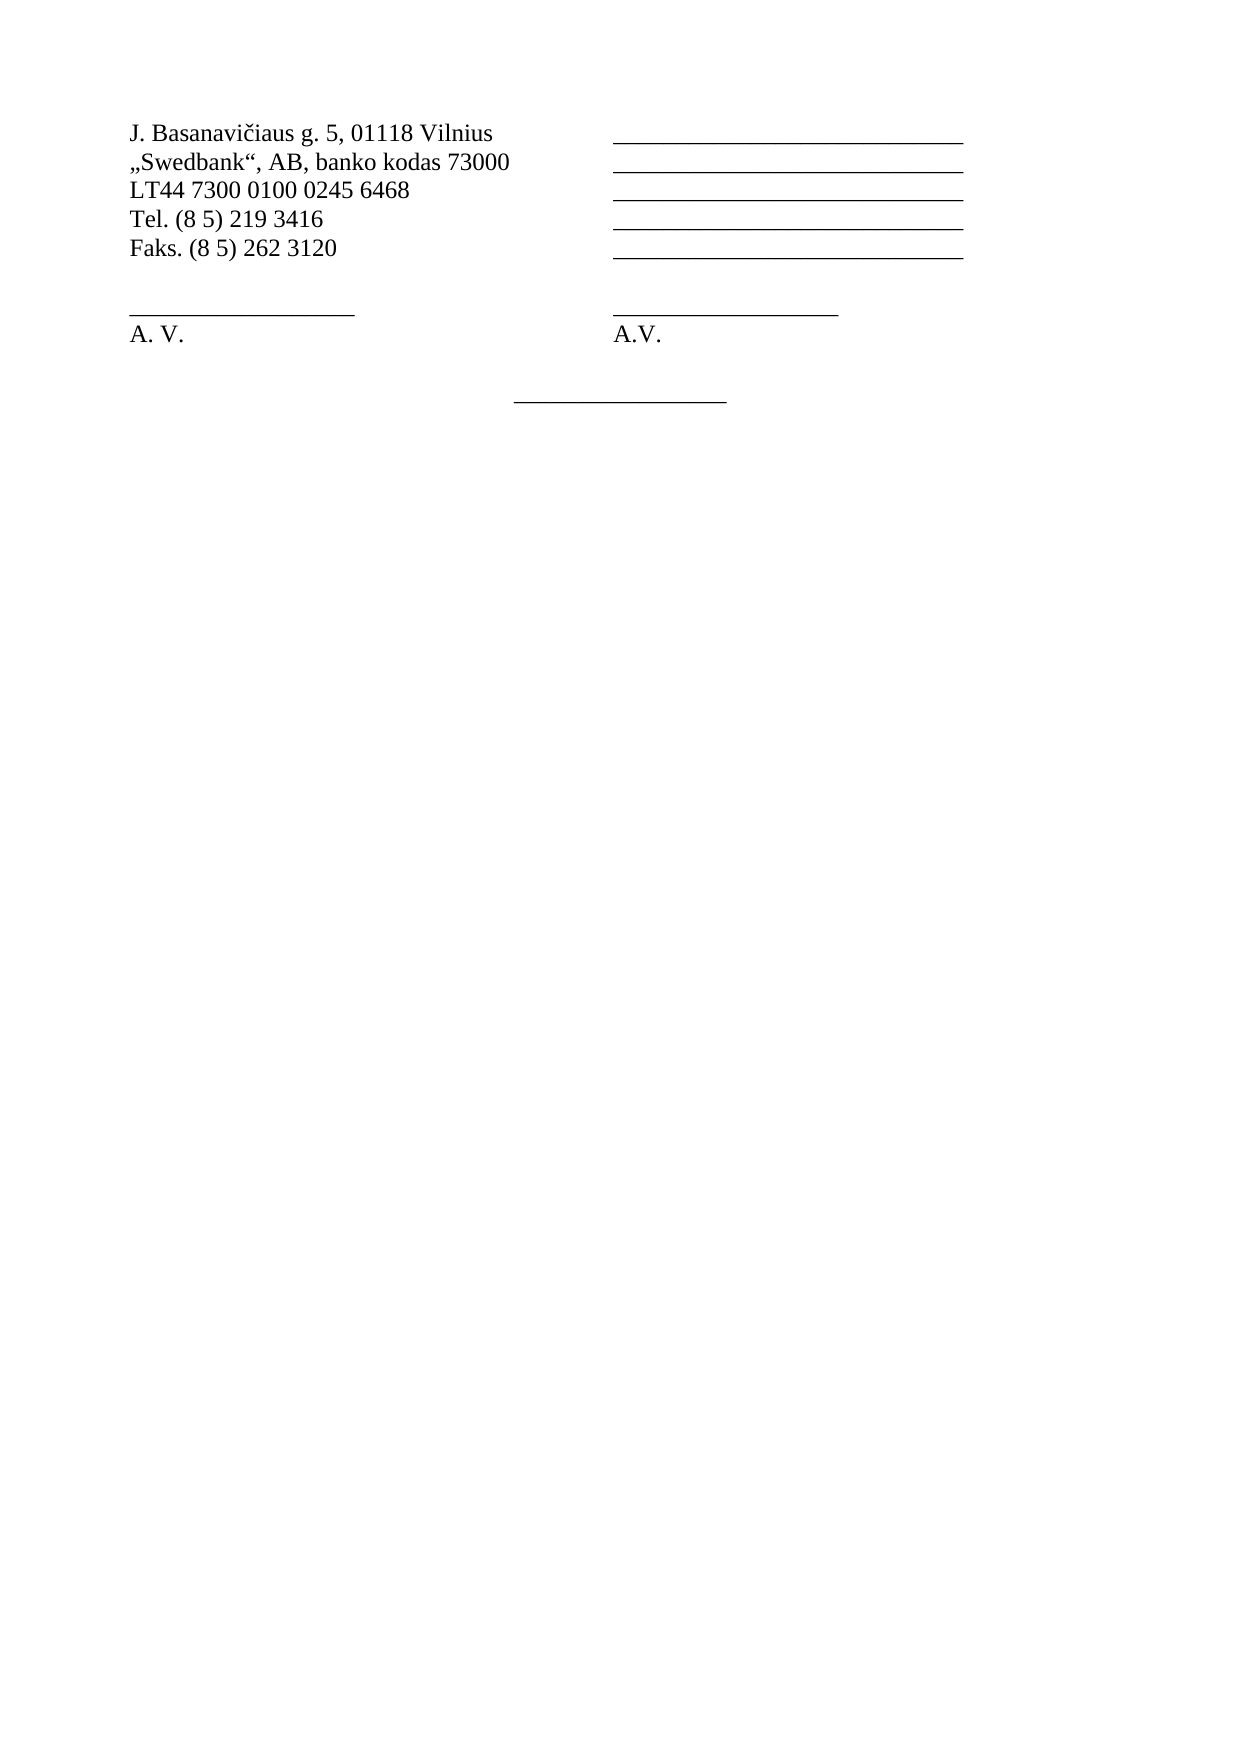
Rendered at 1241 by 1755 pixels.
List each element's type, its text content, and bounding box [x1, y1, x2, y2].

table_cell [118, 262, 602, 291]
table_cell „Swedbank“, AB, banko kodas 73000 [118, 147, 602, 176]
table_cell Tel. (8 5) 219 3416 [118, 204, 602, 233]
table_cell A.V. [602, 319, 1086, 348]
table_cell J. Basanavičiaus g. 5, 01118 Vilnius [118, 118, 602, 147]
table_cell ____________________________ [602, 118, 1086, 147]
table_cell ____________________________ [602, 204, 1086, 233]
table_cell __________________ [118, 291, 602, 319]
table_cell __________________ [602, 291, 1086, 319]
table_cell LT44 7300 0100 0245 6468 [118, 176, 602, 204]
table_cell A. V. [118, 319, 602, 348]
text _________________ [118, 377, 1122, 406]
table_cell ____________________________ [602, 147, 1086, 176]
table_cell ____________________________ [602, 233, 1086, 262]
table_cell [602, 262, 1086, 291]
table_cell Faks. (8 5) 262 3120 [118, 233, 602, 262]
table_cell ____________________________ [602, 176, 1086, 204]
